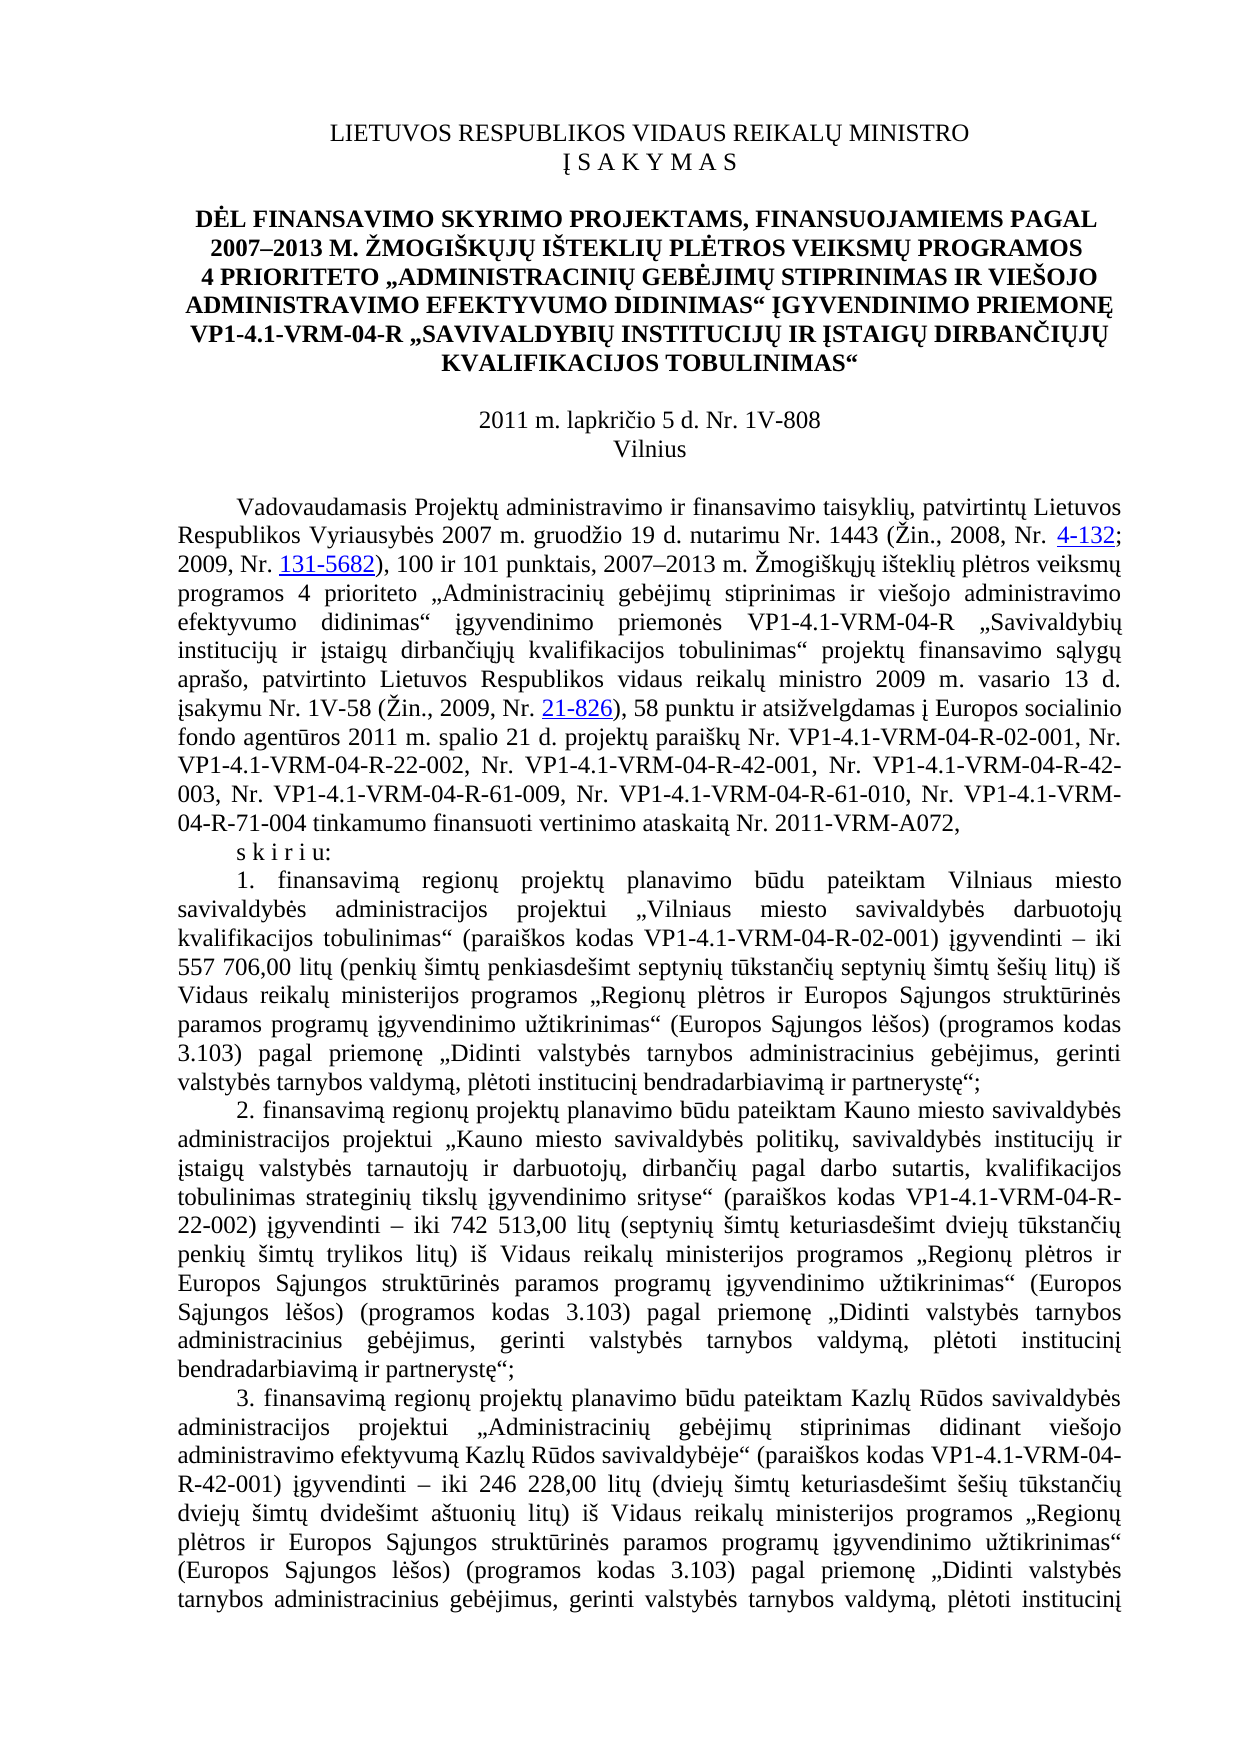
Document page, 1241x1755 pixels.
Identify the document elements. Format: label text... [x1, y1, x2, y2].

text Į S A K Y M A S [177, 147, 1122, 176]
text LIETUVOS RESPUBLIKOS VIDAUS REIKALŲ MINISTRO [177, 118, 1122, 147]
text 1. finansavimą regionų projektų planavimo būdu pateiktam Vilniaus miesto savivaldybės administracijos projektui „Vilniaus miesto savivaldybės darbuotojų kvalifikacijos tobulinimas“ (paraiškos kodas VP1-4.1-VRM-04-R-02-001) įgyvendinti – iki 557 706,00 litų (penkių šimtų penkiasdešimt septynių tūkstančių septynių šimtų šešių litų) iš Vidaus reikalų ministerijos programos „Regionų plėtros ir Europos Sąjungos struktūrinės paramos programų įgyvendinimo užtikrinimas“ (Europos Sąjungos lėšos) (programos kodas 3.103) pagal priemonę „Didinti valstybės tarnybos administracinius gebėjimus, gerinti valstybės tarnybos valdymą, plėtoti institucinį bendradarbiavimą ir partnerystę“; [177, 866, 1122, 1096]
text 2. finansavimą regionų projektų planavimo būdu pateiktam Kauno miesto savivaldybės administracijos projektui „Kauno miesto savivaldybės politikų, savivaldybės institucijų ir įstaigų valstybės tarnautojų ir darbuotojų, dirbančių pagal darbo sutartis, kvalifikacijos tobulinimas strateginių tikslų įgyvendinimo srityse“ (paraiškos kodas VP1-4.1-VRM-04-R-22-002) įgyvendinti – iki 742 513,00 litų (septynių šimtų keturiasdešimt dviejų tūkstančių penkių šimtų trylikos litų) iš Vidaus reikalų ministerijos programos „Regionų plėtros ir Europos Sąjungos struktūrinės paramos programų įgyvendinimo užtikrinimas“ (Europos Sąjungos lėšos) (programos kodas 3.103) pagal priemonę „Didinti valstybės tarnybos administracinius gebėjimus, gerinti valstybės tarnybos valdymą, plėtoti institucinį bendradarbiavimą ir partnerystę“; [177, 1096, 1122, 1383]
text Vilnius [177, 434, 1122, 463]
text 2011 m. lapkričio 5 d. Nr. 1V-808 [177, 406, 1122, 434]
text Vadovaudamasis Projektų administravimo ir finansavimo taisyklių, patvirtintų Lietuvos Respublikos Vyriausybės 2007 m. gruodžio 19 d. nutarimu Nr. 1443 (Žin., 2008, Nr. 4-132; 2009, Nr. 131-5682), 100 ir 101 punktais, 2007–2013 m. Žmogiškųjų išteklių plėtros veiksmų programos 4 prioriteto „Administracinių gebėjimų stiprinimas ir viešojo administravimo efektyvumo didinimas“ įgyvendinimo priemonės VP1-4.1-VRM-04-R „Savivaldybių institucijų ir įstaigų dirbančiųjų kvalifikacijos tobulinimas“ projektų finansavimo sąlygų aprašo, patvirtinto Lietuvos Respublikos vidaus reikalų ministro 2009 m. vasario 13 d. įsakymu Nr. 1V-58 (Žin., 2009, Nr. 21-826), 58 punktu ir atsižvelgdamas į Europos socialinio fondo agentūros 2011 m. spalio 21 d. projektų paraiškų Nr. VP1-4.1-VRM-04-R-02-001, Nr. VP1-4.1-VRM-04-R-22-002, Nr. VP1-4.1-VRM-04-R-42-001, Nr. VP1-4.1-VRM-04-R-42-003, Nr. VP1-4.1-VRM-04-R-61-009, Nr. VP1-4.1-VRM-04-R-61-010, Nr. VP1-4.1-VRM-04-R-71-004 tinkamumo finansuoti vertinimo ataskaitą Nr. 2011-VRM-A072, [177, 492, 1122, 837]
text s k i r i u: [177, 837, 1122, 866]
text DĖL FINANSAVIMO SKYRIMO PROJEKTAMS, FINANSUOJAMIEMS PAGAL 2007–2013 M. Žmogiškųjų išteklių plėtros veiksmų programos 4 prioriteto „Administracinių gebėjimų stiprinimas ir viešojo administravimo efektyvumo didinimas“ ĮGYVENDINIMO priemonĘ VP1-4.1-VRM-04-R „Savivaldybių institucijų ir įstaigų dirbančiųjų kvalifikacijos tobulinimas“ [177, 204, 1122, 377]
text 3. finansavimą regionų projektų planavimo būdu pateiktam Kazlų Rūdos savivaldybės administracijos projektui „Administracinių gebėjimų stiprinimas didinant viešojo administravimo efektyvumą Kazlų Rūdos savivaldybėje“ (paraiškos kodas VP1-4.1-VRM-04-R-42-001) įgyvendinti – iki 246 228,00 litų (dviejų šimtų keturiasdešimt šešių tūkstančių dviejų šimtų dvidešimt aštuonių litų) iš Vidaus reikalų ministerijos programos „Regionų plėtros ir Europos Sąjungos struktūrinės paramos programų įgyvendinimo užtikrinimas“ (Europos Sąjungos lėšos) (programos kodas 3.103) pagal priemonę „Didinti valstybės tarnybos administracinius gebėjimus, gerinti valstybės tarnybos valdymą, plėtoti institucinį [177, 1383, 1122, 1613]
